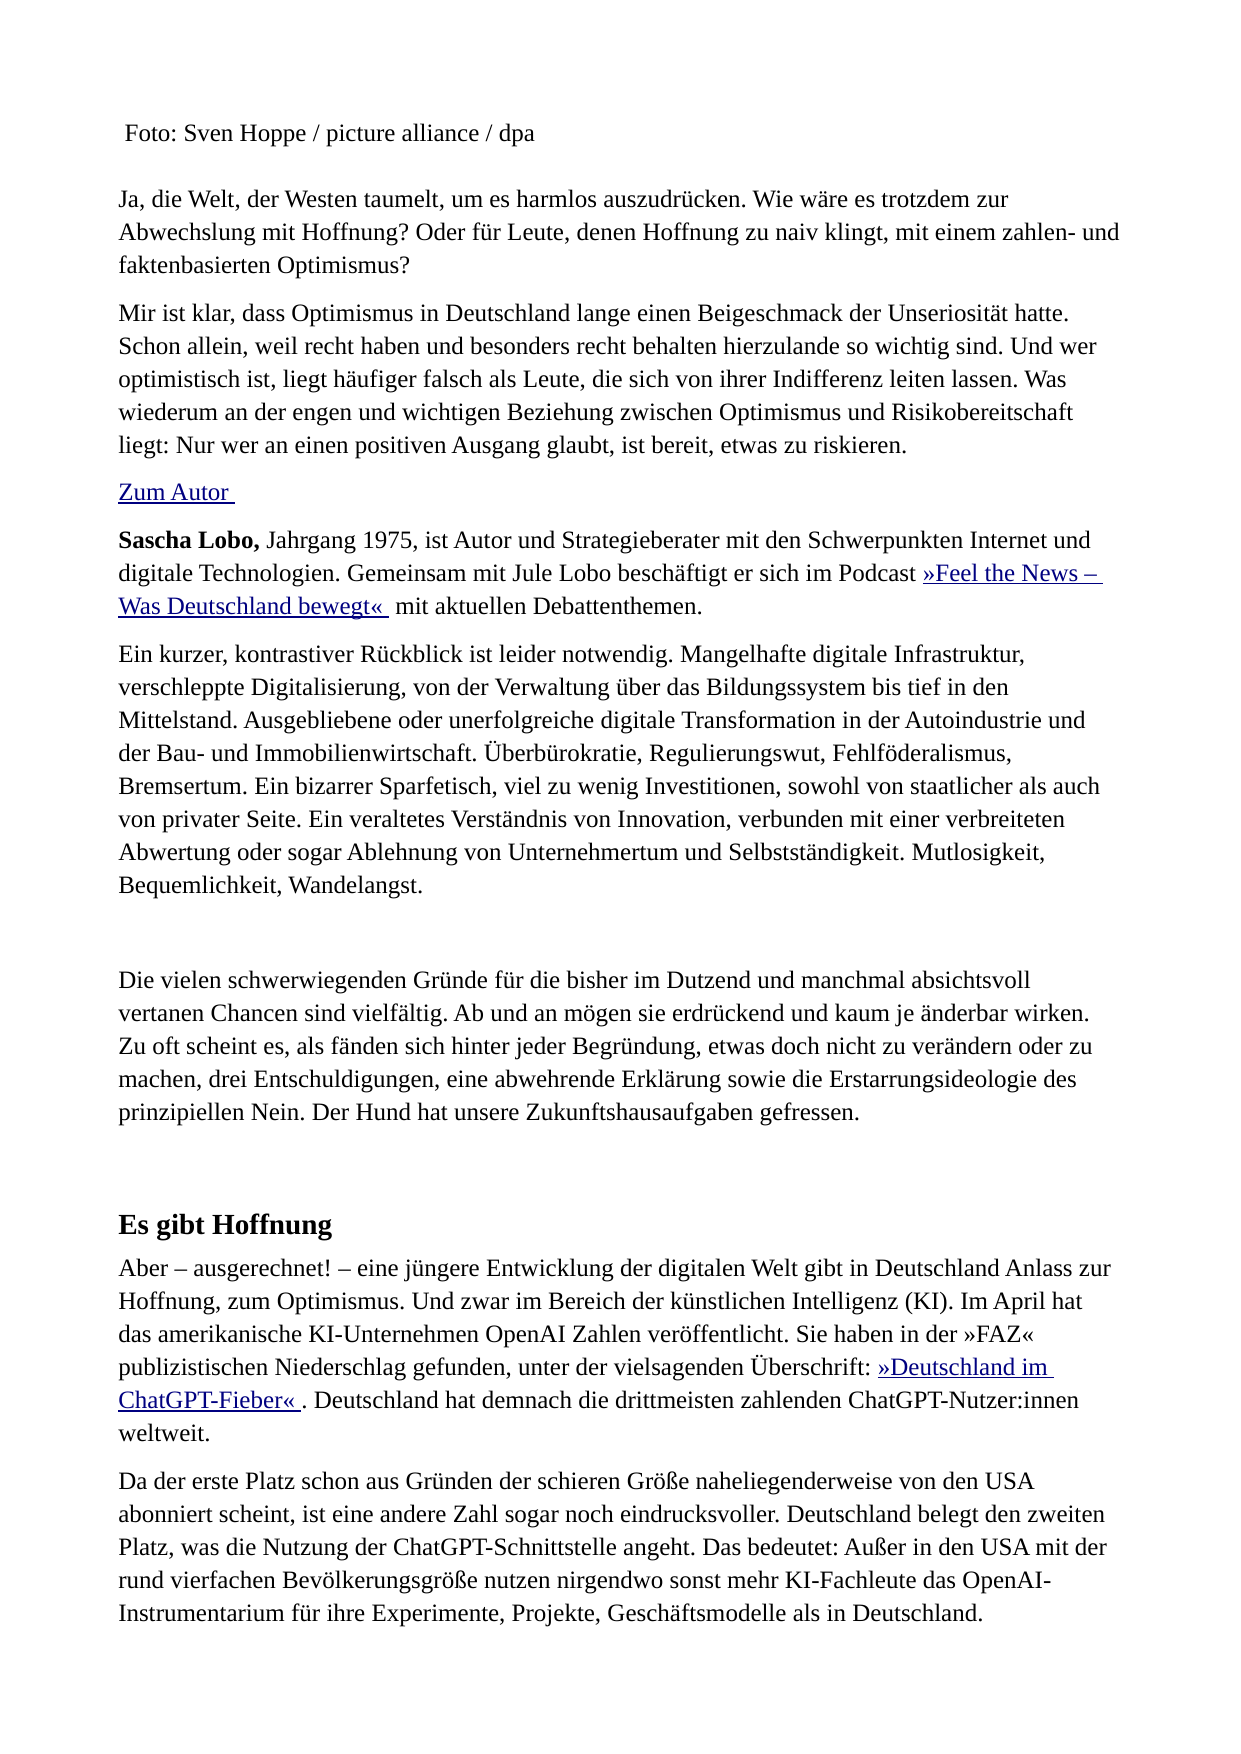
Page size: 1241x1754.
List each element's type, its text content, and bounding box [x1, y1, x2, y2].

text Mir ist klar, dass Optimismus in Deutschland lange einen Beigeschmack der Unseriosität hatte. Schon allein, weil recht haben und besonders recht behalten hierzulande so wichtig sind. Und wer optimistisch ist, liegt häufiger falsch als Leute, die sich von ihrer Indifferenz leiten lassen. Was wiederum an der engen und wichtigen Beziehung zwischen Optimismus und Risikobereitschaft liegt: Nur wer an einen positiven Ausgang glaubt, ist bereit, etwas zu riskieren. [118, 298, 1122, 459]
subtitle Es gibt Hoffnung [118, 1207, 1122, 1241]
text Ja, die Welt, der Westen taumelt, um es harmlos auszudrücken. Wie wäre es trotzdem zur Abwechslung mit Hoffnung? Oder für Leute, denen Hoffnung zu naiv klingt, mit einem zahlen- und faktenbasierten Optimismus? [118, 184, 1122, 279]
text Sascha Lobo, Jahrgang 1975, ist Autor und Strategieberater mit den Schwerpunkten Internet und digitale Technologien. Gemeinsam mit Jule Lobo beschäftigt er sich im Podcast »Feel the News – Was Deutschland bewegt« mit aktuellen Debattenthemen. [118, 525, 1122, 620]
text Die vielen schwerwiegenden Gründe für die bisher im Dutzend und manchmal absichtsvoll vertanen Chancen sind vielfältig. Ab und an mögen sie erdrückend und kaum je änderbar wirken. Zu oft scheint es, als fänden sich hinter jeder Begründung, etwas doch nicht zu verändern oder zu machen, drei Entschuldigungen, eine abwehrende Erklärung sowie die Erstarrungsideologie des prinzipiellen Nein. Der Hund hat unsere Zukunftshausaufgaben gefressen. [118, 965, 1122, 1126]
text Ein kurzer, kontrastiver Rückblick ist leider notwendig. Mangelhafte digitale Infrastruktur, verschleppte Digitalisierung, von der Verwaltung über das Bildungssystem bis tief in den Mittelstand. Ausgebliebene oder unerfolgreiche digitale Transformation in der Autoindustrie und der Bau- und Immobilienwirtschaft. Überbürokratie, Regulierungswut, Fehlföderalismus, Bremsertum. Ein bizarrer Sparfetisch, viel zu wenig Investitionen, sowohl von staatlicher als auch von privater Seite. Ein veraltetes Verständnis von Innovation, verbunden mit einer verbreiteten Abwertung oder sogar Ablehnung von Unternehmertum und Selbstständigkeit. Mutlosigkeit, Bequemlichkeit, Wandelangst. [118, 639, 1122, 899]
text Aber – ausgerechnet! – eine jüngere Entwicklung der digitalen Welt gibt in Deutschland Anlass zur Hoffnung, zum Optimismus. Und zwar im Bereich der künstlichen Intelligenz (KI). Im April hat das amerikanische KI-Unternehmen OpenAI Zahlen veröffentlicht. Sie haben in der »FAZ« publizistischen Niederschlag gefunden, unter der vielsagenden Überschrift: »Deutschland im ChatGPT-Fieber« . Deutschland hat demnach die drittmeisten zahlenden ChatGPT-Nutzer:innen weltweit. [118, 1253, 1122, 1447]
text Foto: Sven Hoppe / picture alliance / dpa [118, 118, 1122, 147]
text Da der erste Platz schon aus Gründen der schieren Größe naheliegenderweise von den USA abonniert scheint, ist eine andere Zahl sogar noch eindrucksvoller. Deutschland belegt den zweiten Platz, was die Nutzung der ChatGPT-Schnittstelle angeht. Das bedeutet: Außer in den USA mit der rund vierfachen Bevölkerungsgröße nutzen nirgendwo sonst mehr KI-Fachleute das OpenAI-Instrumentarium für ihre Experimente, Projekte, Geschäftsmodelle als in Deutschland. [118, 1466, 1122, 1627]
text Zum Autor [118, 477, 1122, 506]
